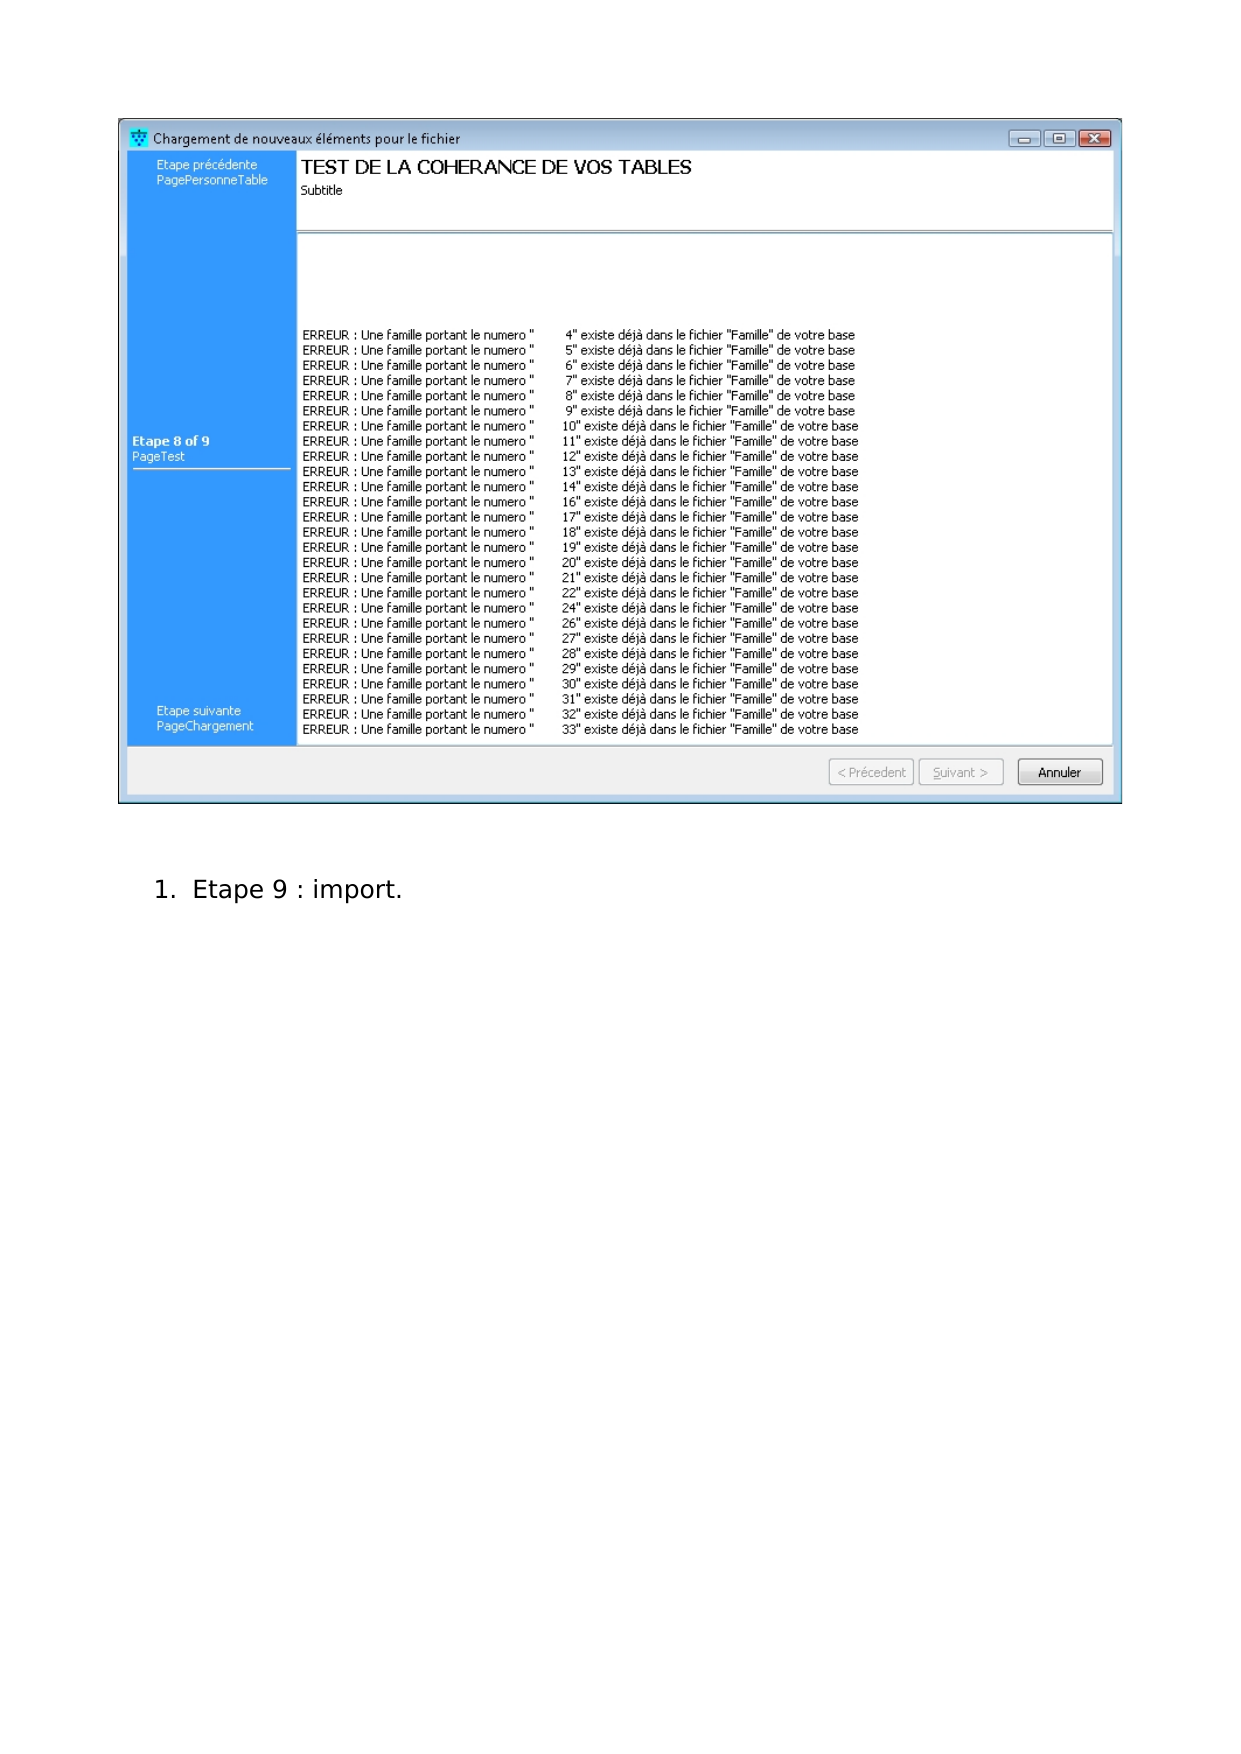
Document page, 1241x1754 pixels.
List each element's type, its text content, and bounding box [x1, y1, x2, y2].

picture [118, 118, 1123, 804]
list Etape 9 : import. [177, 875, 1122, 904]
